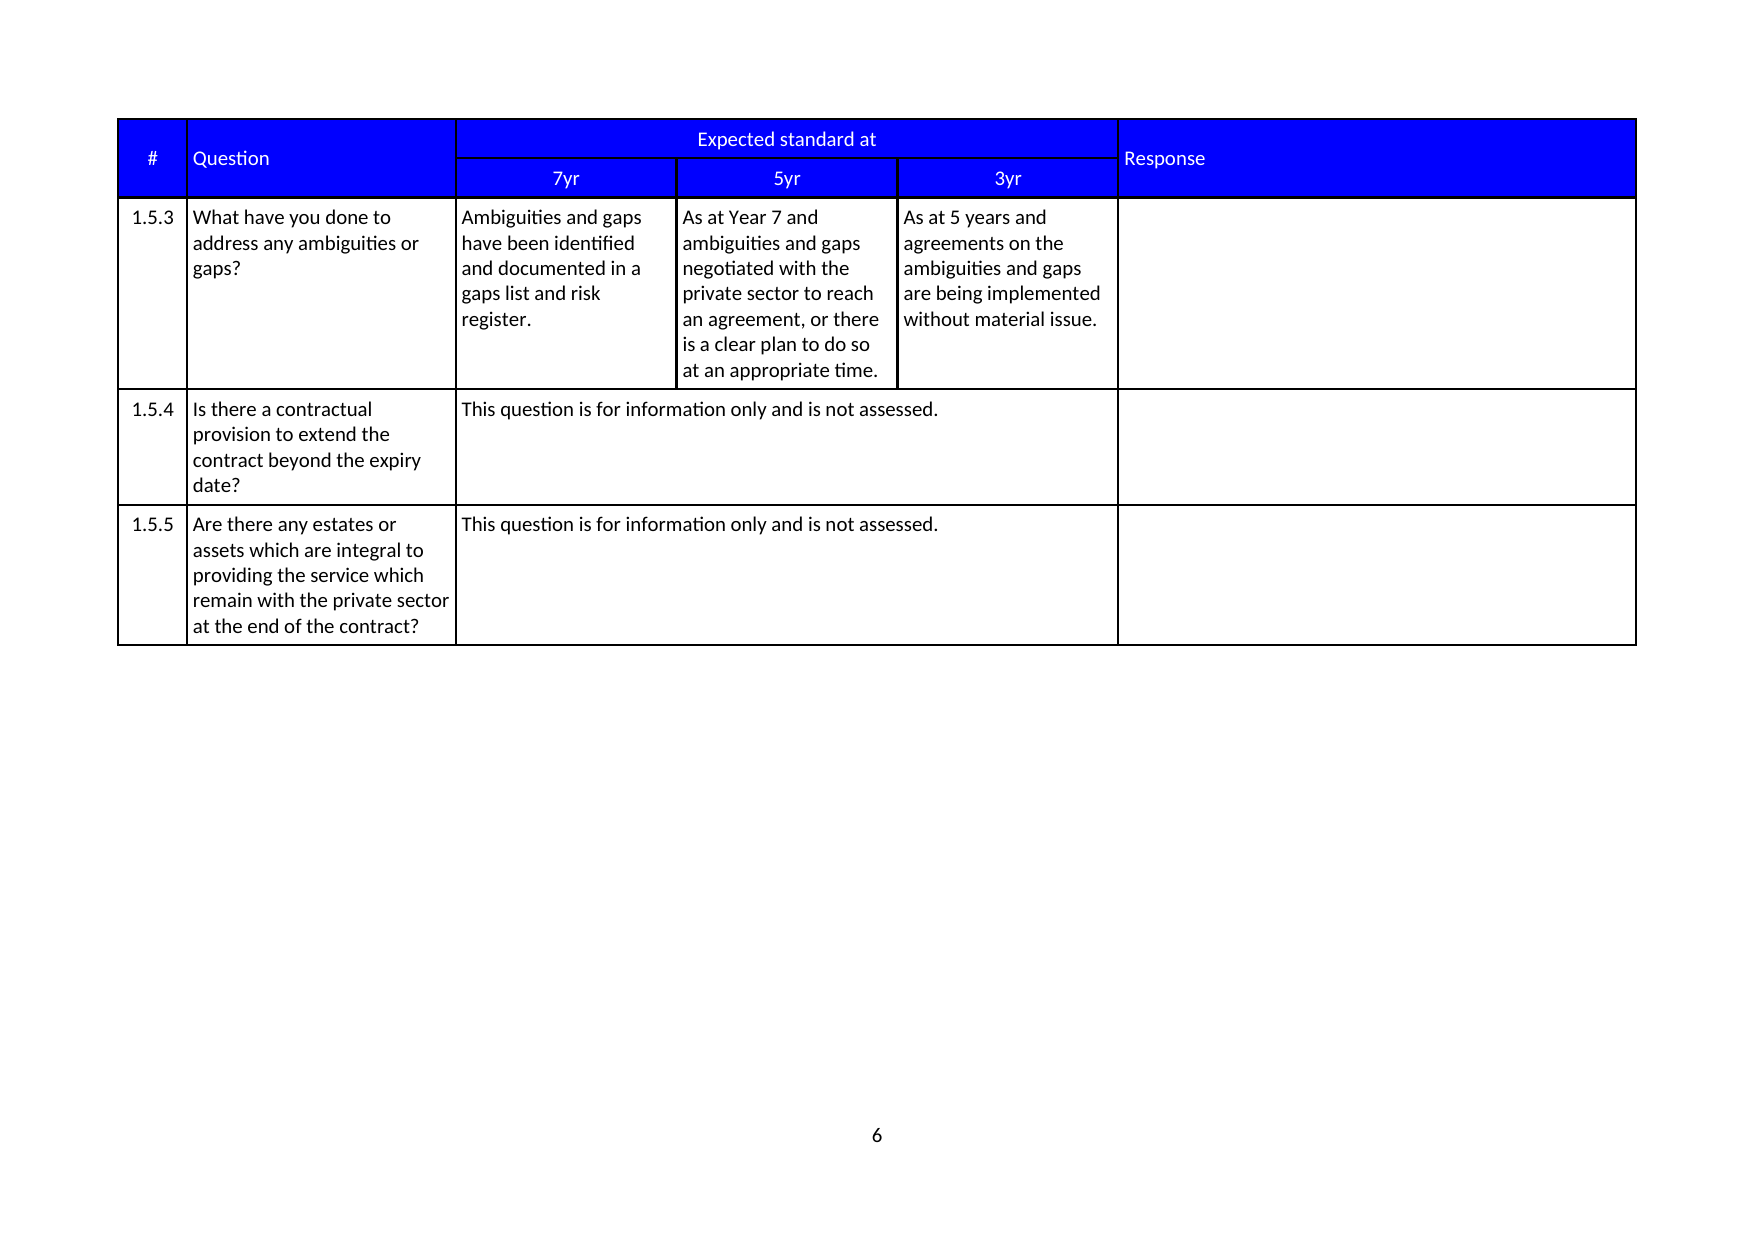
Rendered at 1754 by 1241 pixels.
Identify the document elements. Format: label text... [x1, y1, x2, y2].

table_cell 1.5.4 [119, 390, 186, 503]
table_cell 1.5.3 [119, 199, 186, 388]
table_cell [1119, 390, 1635, 503]
table_cell [1119, 506, 1635, 644]
table_cell 1.5.5 [119, 506, 186, 644]
table_cell This question is for information only and is not assessed. [457, 390, 1117, 503]
table_cell As at 5 years and agreements on the ambiguities and gaps are being implemented without material issue. [899, 199, 1117, 388]
table_cell This question is for information only and is not assessed. [457, 506, 1117, 644]
table_header # [119, 120, 186, 196]
table_cell 7yr [457, 159, 675, 196]
table_cell 5yr [678, 159, 896, 196]
table_cell Are there any estates or assets which are integral to providing the service which remain with the private sector at the end of the contract? [188, 506, 455, 644]
table_header Question [188, 120, 455, 196]
table_cell What have you done to address any ambiguities or gaps? [188, 199, 455, 388]
table_cell Ambiguities and gaps have been identified and documented in a gaps list and risk register. [457, 199, 675, 388]
table_cell 3yr [899, 159, 1117, 196]
table_cell [1119, 199, 1635, 388]
table_header Response [1119, 120, 1635, 196]
table_cell Is there a contractual provision to extend the contract beyond the expiry date? [188, 390, 455, 503]
table_cell As at Year 7 and ambiguities and gaps negotiated with the private sector to reach an agreement, or there is a clear plan to do so at an appropriate time. [678, 199, 896, 388]
table_header Expected standard at [457, 120, 1117, 157]
